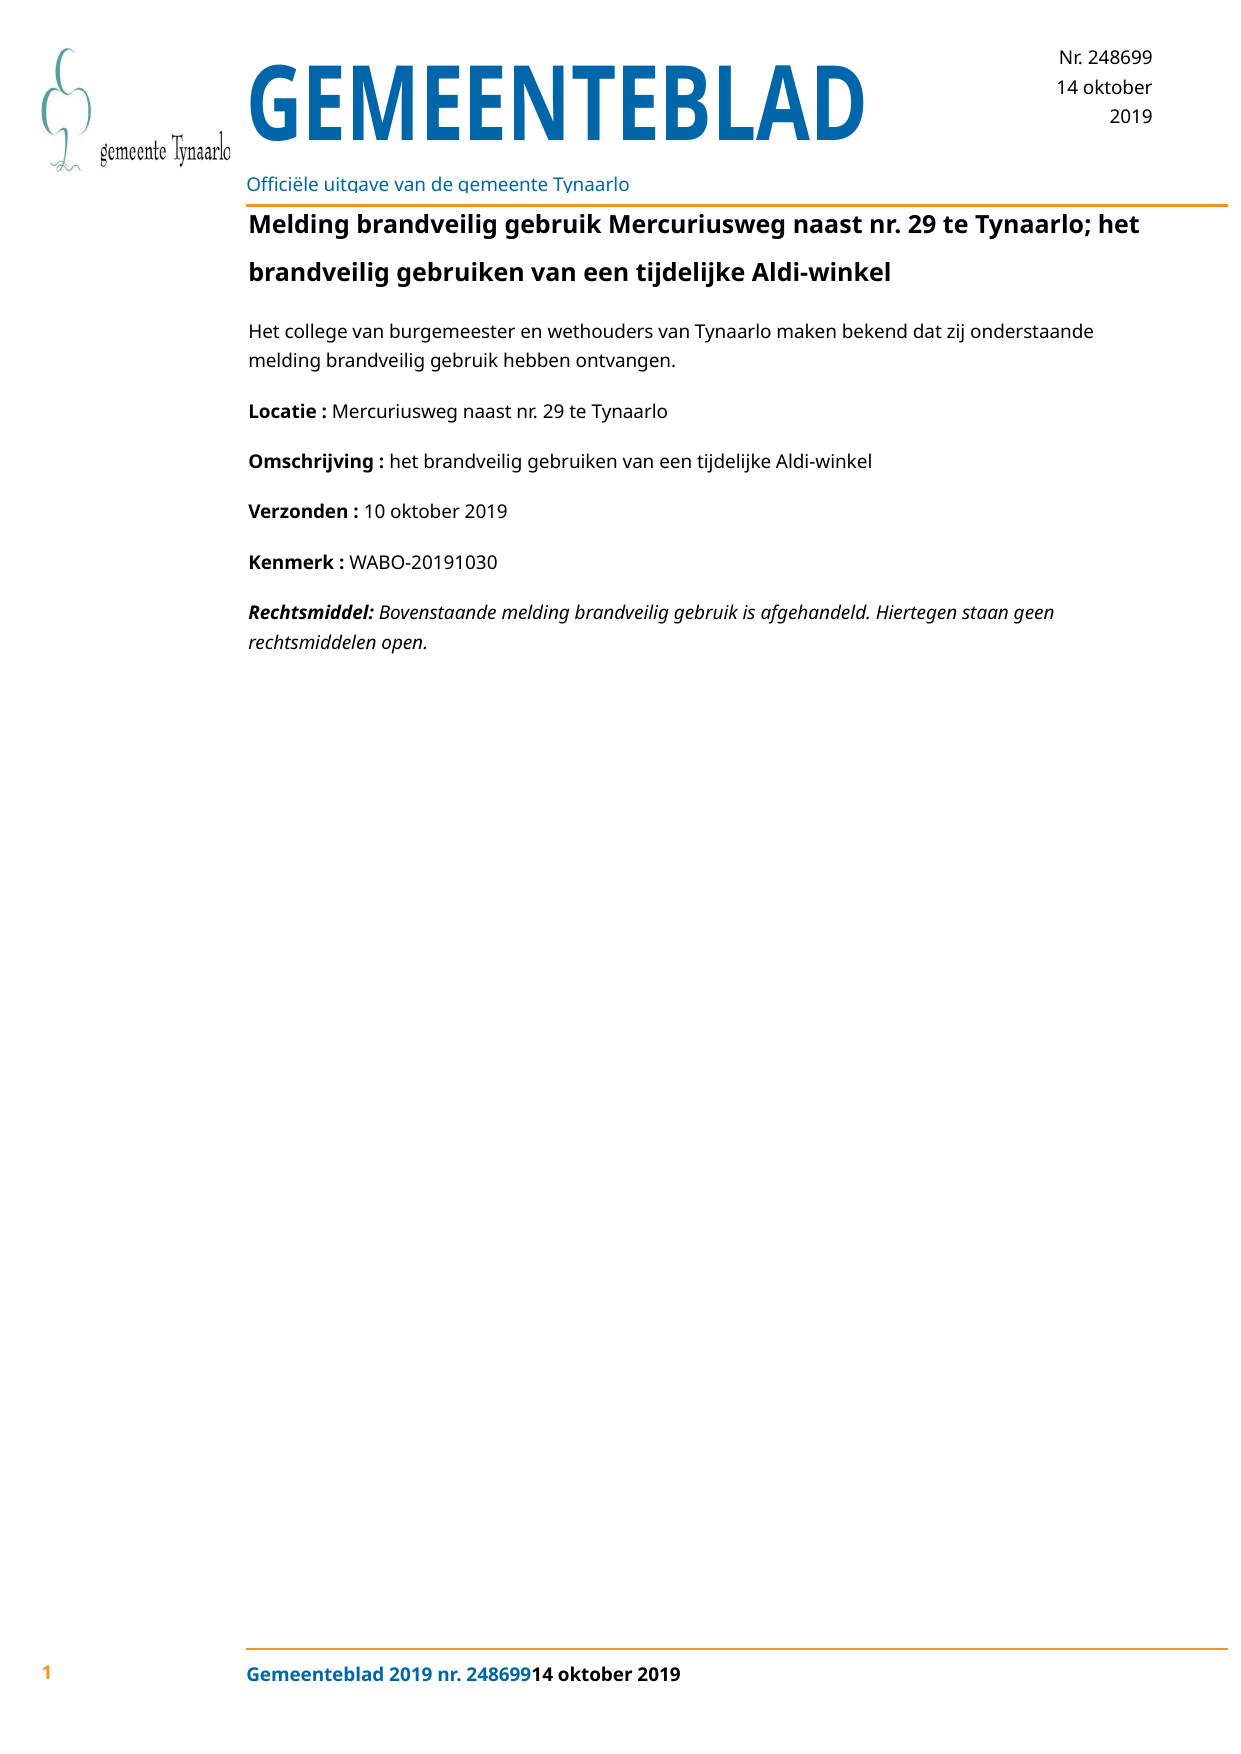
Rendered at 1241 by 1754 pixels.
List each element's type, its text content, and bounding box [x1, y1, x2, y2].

text Het college van burgemeester en wethouders van Tynaarlo maken bekend dat zij onderstaande melding brandveilig gebruik hebben ontvangen. [248, 318, 1152, 373]
text Omschrijving : het brandveilig gebruiken van een tijdelijke Aldi-winkel [248, 448, 1152, 474]
text Melding brandveilig gebruik Mercuriusweg naast nr. 29 te Tynaarlo; het brandveilig gebruiken van een tijdelijke Aldi-winkel [248, 207, 1152, 288]
text Kenmerk : WABO-20191030 [248, 549, 1152, 575]
text Locatie : Mercuriusweg naast nr. 29 te Tynaarlo [248, 398, 1152, 424]
text Verzonden : 10 oktober 2019 [248, 499, 1152, 524]
picture [41, 47, 231, 172]
text Rechtsmiddel: Bovenstaande melding brandveilig gebruik is afgehandeld. Hiertegen staan geen rechtsmiddelen open. [248, 599, 1152, 655]
